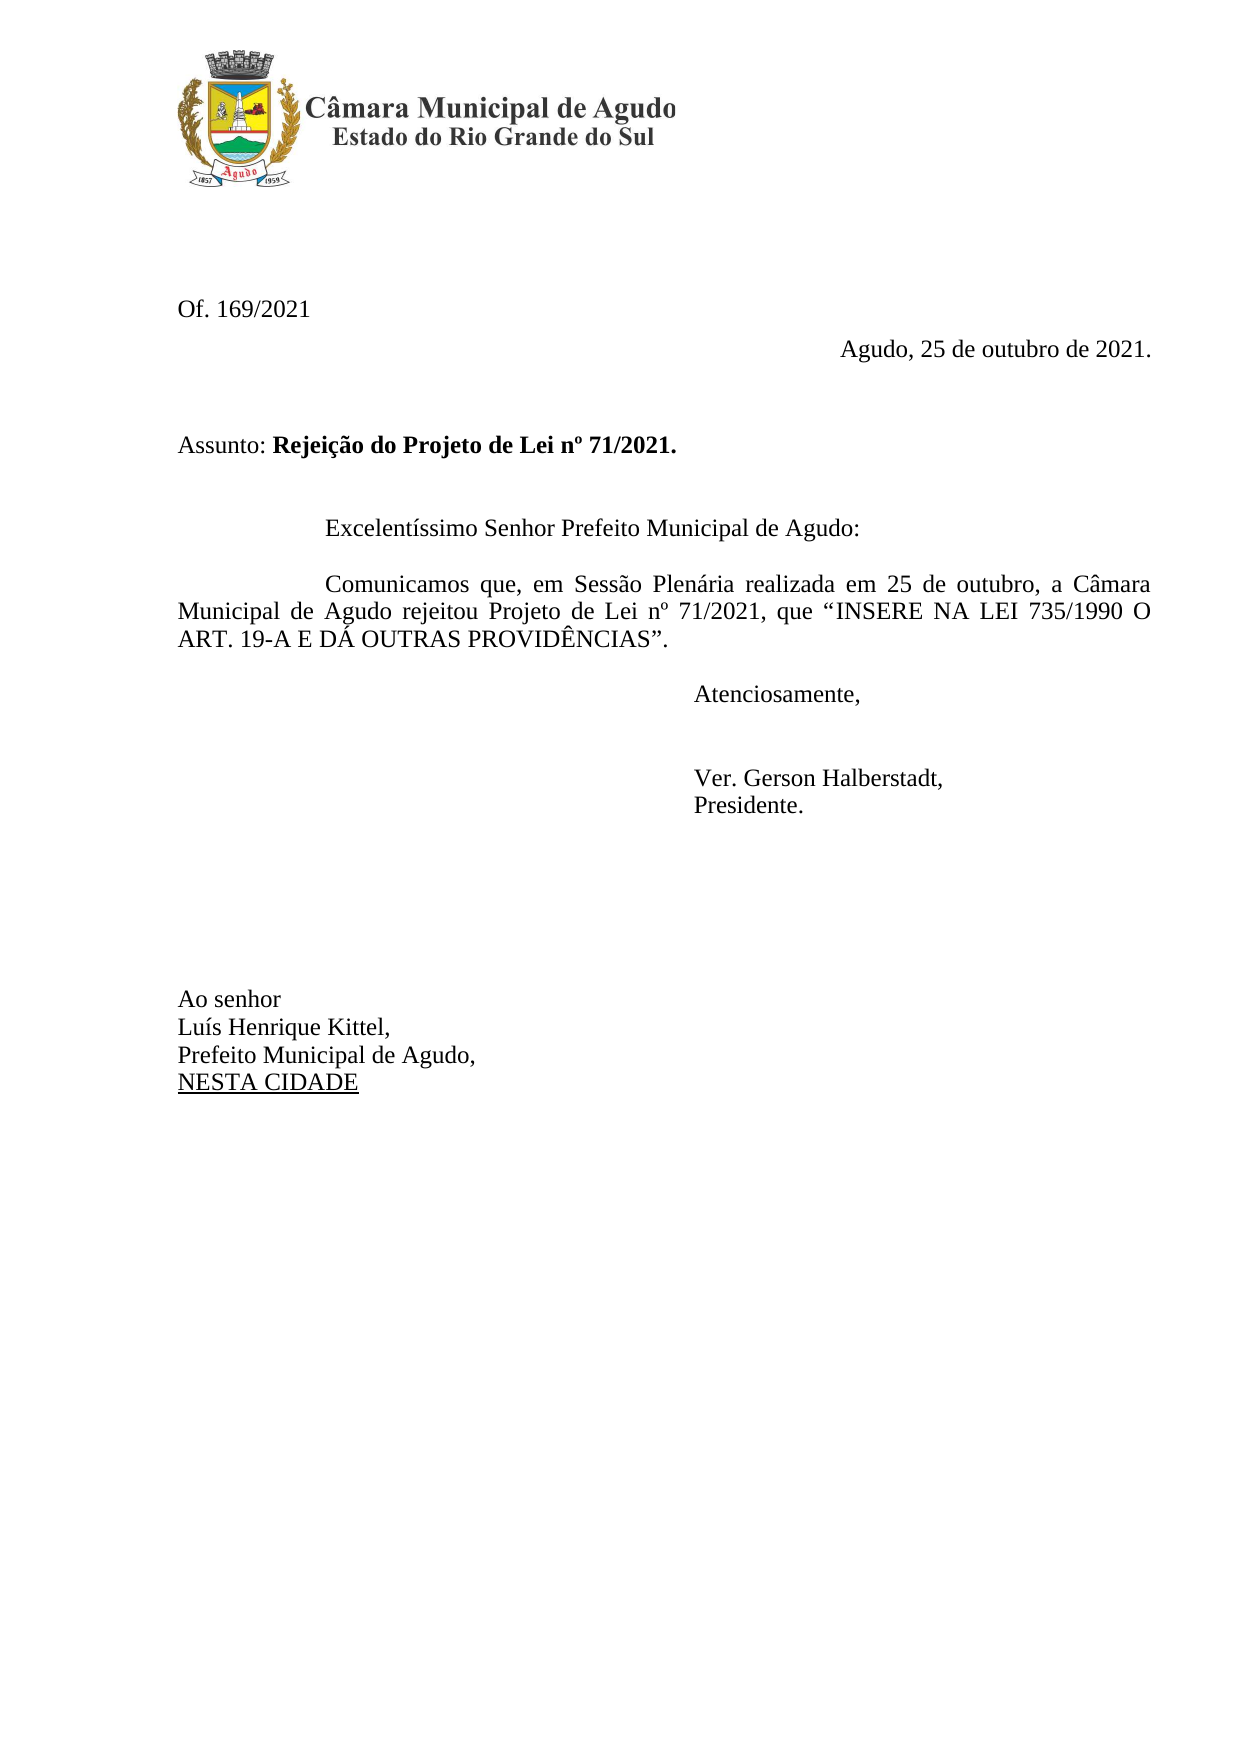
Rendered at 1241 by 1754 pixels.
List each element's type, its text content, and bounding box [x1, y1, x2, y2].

picture [177, 50, 676, 187]
text Luís Henrique Kittel, [177, 1013, 1152, 1041]
text Prefeito Municipal de Agudo, [177, 1041, 1152, 1068]
text Presidente. [546, 791, 1152, 819]
text Comunicamos que, em Sessão Plenária realizada em 25 de outubro, a Câmara Municipal de Agudo rejeitou Projeto de Lei nº 71/2021, que “INSERE NA LEI 735/1990 O ART. 19-A E DÁ OUTRAS PROVIDÊNCIAS”. [177, 570, 1152, 653]
text Atenciosamente, [546, 681, 1152, 708]
text NESTA CIDADE [177, 1068, 1152, 1096]
text Ao senhor [177, 985, 1152, 1013]
text Of. 169/2021 [177, 295, 1152, 323]
text Ver. Gerson Halberstadt, [546, 764, 1152, 791]
text Assunto: Rejeição do Projeto de Lei nº 71/2021. [177, 431, 1152, 459]
text Excelentíssimo Senhor Prefeito Municipal de Agudo: [177, 514, 1152, 542]
text Agudo, 25 de outubro de 2021. [177, 336, 1152, 363]
